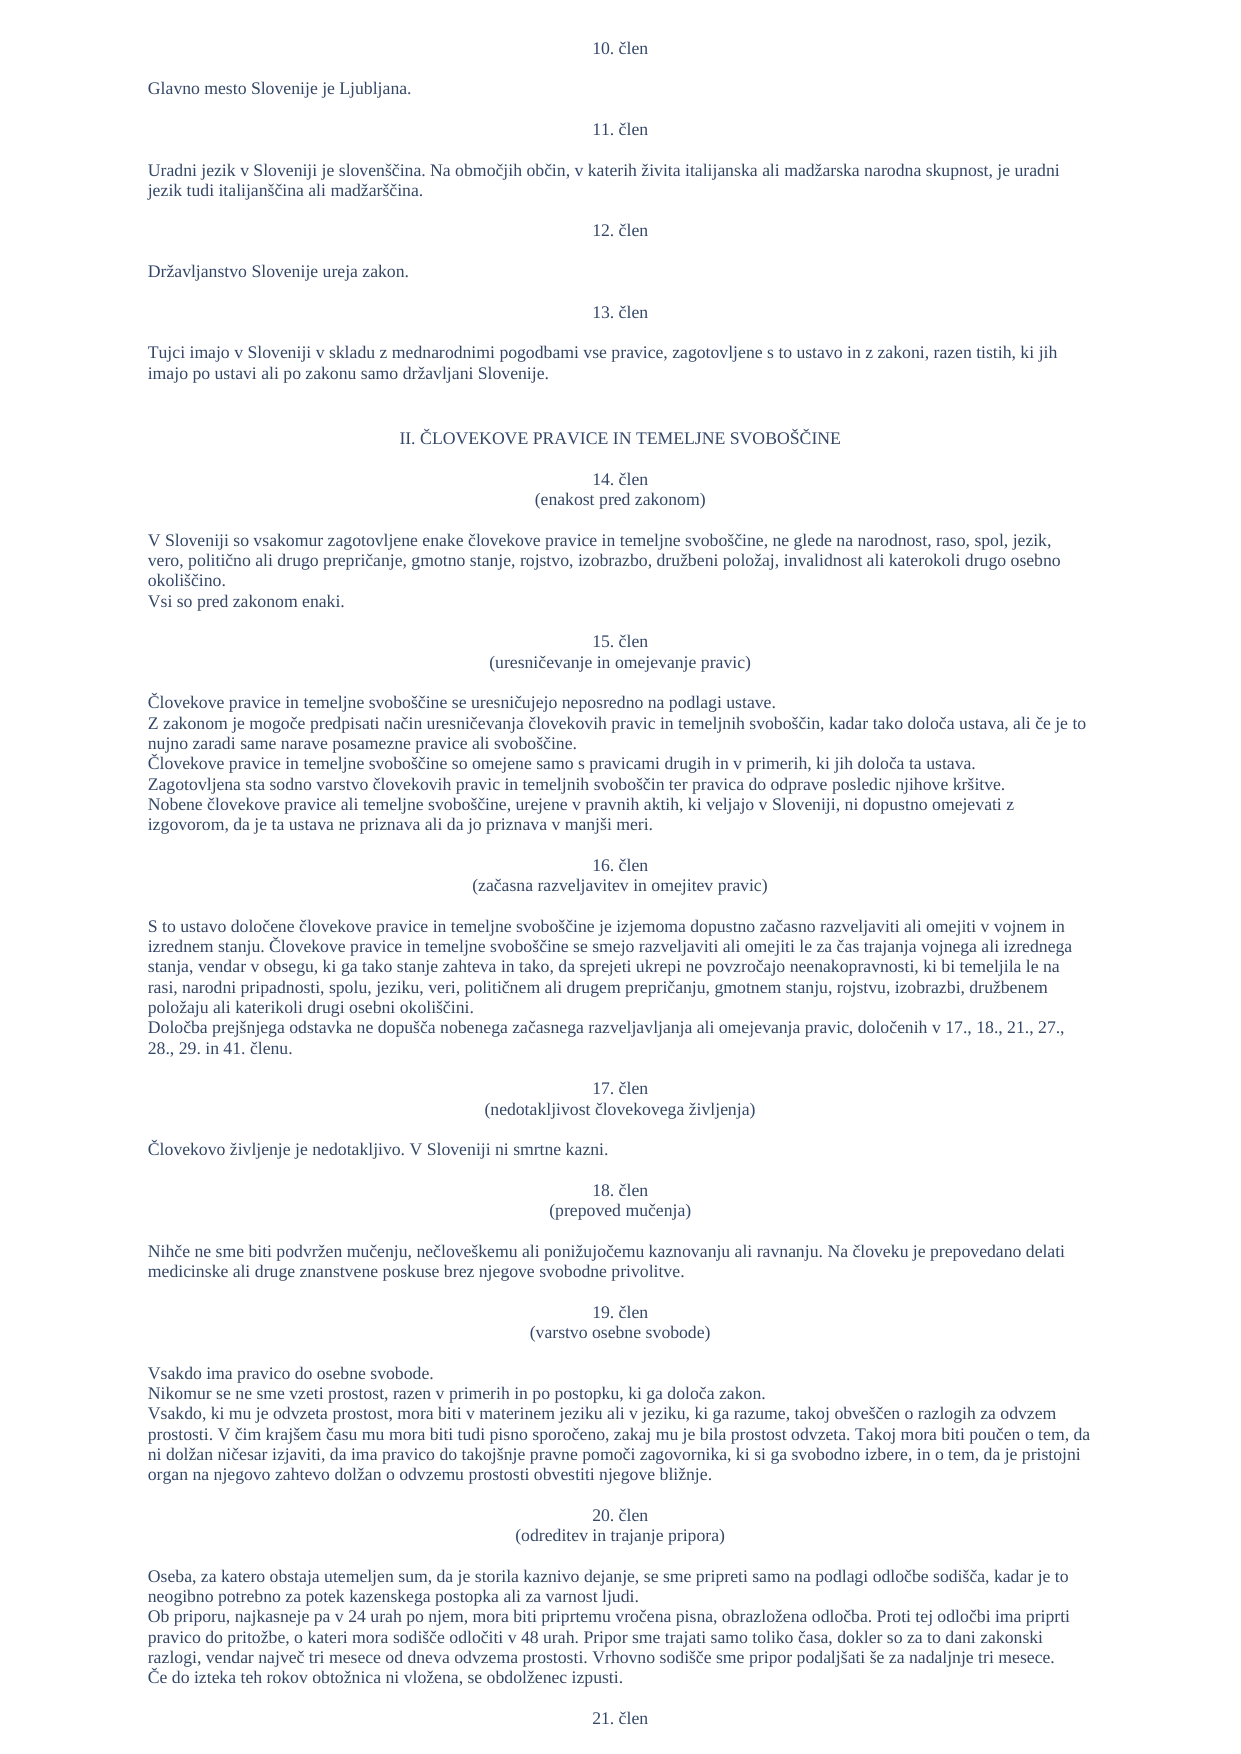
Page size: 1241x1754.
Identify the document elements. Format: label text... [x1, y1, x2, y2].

table_cell 10. člen Glavno mesto Slovenije je Ljubljana. 11. člen Uradni jezik v Sloveniji je slovenščina. Na območjih občin, v katerih živita italijanska ali madžarska narodna skupnost, je uradni jezik tudi italijanščina ali madžarščina. 12. člen Državljanstvo Slovenije ureja zakon. 13. člen Tujci imajo v Sloveniji v skladu z mednarodnimi pogodbami vse pravice, zagotovljene s to ustavo in z zakoni, razen tistih, ki jih imajo po ustavi ali po zakonu samo državljani Slovenije. II. ČLOVEKOVE PRAVICE IN TEMELJNE SVOBOŠČINE 14. člen (enakost pred zakonom) V Sloveniji so vsakomur zagotovljene enake človekove pravice in temeljne svoboščine, ne glede na narodnost, raso, spol, jezik, vero, politično ali drugo prepričanje, gmotno stanje, rojstvo, izobrazbo, družbeni položaj, invalidnost ali katerokoli drugo osebno okoliščino. Vsi so pred zakonom enaki. 15. člen (uresničevanje in omejevanje pravic) Človekove pravice in temeljne svoboščine se uresničujejo neposredno na podlagi ustave. Z zakonom je mogoče predpisati način uresničevanja človekovih pravic in temeljnih svoboščin, kadar tako določa ustava, ali če je to nujno zaradi same narave posamezne pravice ali svoboščine. Človekove pravice in temeljne svoboščine so omejene samo s pravicami drugih in v primerih, ki jih določa ta ustava. Zagotovljena sta sodno varstvo človekovih pravic in temeljnih svoboščin ter pravica do odprave posledic njihove kršitve. Nobene človekove pravice ali temeljne svoboščine, urejene v pravnih aktih, ki veljajo v Sloveniji, ni dopustno omejevati z izgovorom, da je ta ustava ne priznava ali da jo priznava v manjši meri. 16. člen (začasna razveljavitev in omejitev pravic) S to ustavo določene človekove pravice in temeljne svoboščine je izjemoma dopustno začasno razveljaviti ali omejiti v vojnem in izrednem stanju. Človekove pravice in temeljne svoboščine se smejo razveljaviti ali omejiti le za čas trajanja vojnega ali izrednega stanja, vendar v obsegu, ki ga tako stanje zahteva in tako, da sprejeti ukrepi ne povzročajo neenakopravnosti, ki bi temeljila le na rasi, narodni pripadnosti, spolu, jeziku, veri, političnem ali drugem prepričanju, gmotnem stanju, rojstvu, izobrazbi, družbenem položaju ali katerikoli drugi osebni okoliščini. Določba prejšnjega odstavka ne dopušča nobenega začasnega razveljavljanja ali omejevanja pravic, določenih v 17., 18., 21., 27., 28., 29. in 41. členu. 17. člen (nedotakljivost človekovega življenja) Človekovo življenje je nedotakljivo. V Sloveniji ni smrtne kazni. 18. člen (prepoved mučenja) Nihče ne sme biti podvržen mučenju, nečloveškemu ali ponižujočemu kaznovanju ali ravnanju. Na človeku je prepovedano delati medicinske ali druge znanstvene poskuse brez njegove svobodne privolitve. 19. člen (varstvo osebne svobode) Vsakdo ima pravico do osebne svobode. Nikomur se ne sme vzeti prostost, razen v primerih in po postopku, ki ga določa zakon. Vsakdo, ki mu je odvzeta prostost, mora biti v materinem jeziku ali v jeziku, ki ga razume, takoj obveščen o razlogih za odvzem prostosti. V čim krajšem času mu mora biti tudi pisno sporočeno, zakaj mu je bila prostost odvzeta. Takoj mora biti poučen o tem, da ni dolžan ničesar izjaviti, da ima pravico do takojšnje pravne pomoči zagovornika, ki si ga svobodno izbere, in o tem, da je pristojni organ na njegovo zahtevo dolžan o odvzemu prostosti obvestiti njegove bližnje. 20. člen (odreditev in trajanje pripora) Oseba, za katero obstaja utemeljen sum, da je storila kaznivo dejanje, se sme pripreti samo na podlagi odločbe sodišča, kadar je to neogibno potrebno za potek kazenskega postopka ali za varnost ljudi. Ob priporu, najkasneje pa v 24 urah po njem, mora biti priprtemu vročena pisna, obrazložena odločba. Proti tej odločbi ima priprti pravico do pritožbe, o kateri mora sodišče odločiti v 48 urah. Pripor sme trajati samo toliko časa, dokler so za to dani zakonski razlogi, vendar največ tri mesece od dneva odvzema prostosti. Vrhovno sodišče sme pripor podaljšati še za nadaljnje tri mesece. Če do izteka teh rokov obtožnica ni vložena, se obdolženec izpusti. 21. člen [148, 38, 1093, 1728]
